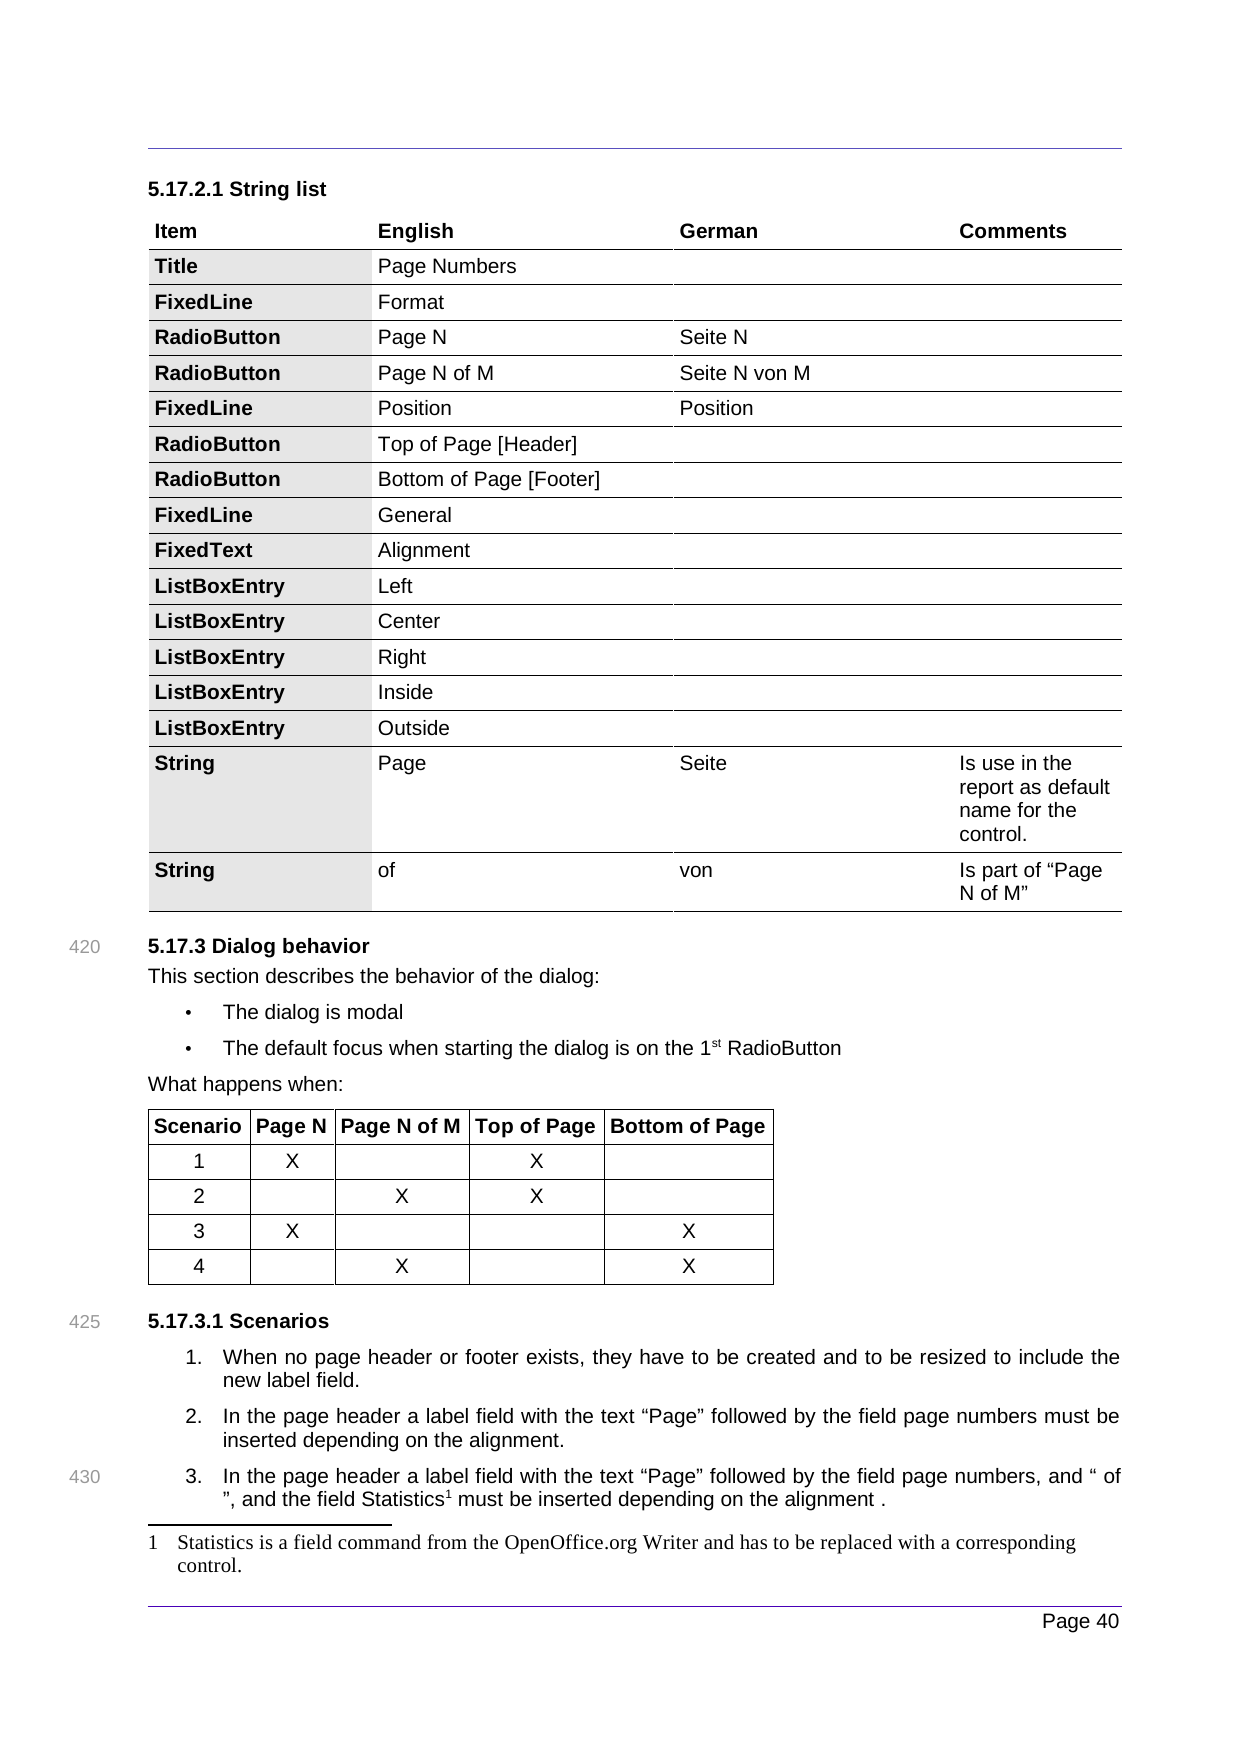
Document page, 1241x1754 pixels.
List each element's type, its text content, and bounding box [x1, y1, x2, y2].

table_cell FixedText [149, 534, 372, 568]
table_cell Bottom of Page [Footer] [372, 463, 673, 497]
table_cell FixedLine [149, 392, 372, 426]
table_cell Is part of “Page N of M” [953, 853, 1122, 911]
table_cell [336, 1215, 469, 1249]
table_header Page N [251, 1110, 334, 1144]
table_cell [251, 1180, 334, 1214]
table_cell [674, 285, 953, 320]
subtitle Scenarios [148, 1309, 1122, 1333]
table_cell X [605, 1215, 773, 1249]
table_cell [251, 1250, 334, 1284]
table_cell [953, 463, 1122, 497]
table_header German [674, 213, 953, 248]
table_cell ListBoxEntry [149, 640, 372, 675]
table_cell Seite N [674, 321, 953, 355]
table_cell [953, 427, 1122, 462]
table_cell String [149, 747, 372, 852]
list Statistics is a field command from the OpenOffice.org Writer and has to be replaced with a corresponding control. [148, 1531, 1122, 1577]
table_cell of [372, 853, 673, 911]
table_cell 2 [149, 1180, 250, 1214]
subtitle Dialog behavior [148, 935, 1122, 958]
table_cell [674, 498, 953, 533]
table_cell X [605, 1250, 773, 1284]
table_cell [605, 1180, 773, 1214]
table_cell [674, 676, 953, 710]
list The default focus when starting the dialog is on the 1st RadioButton [185, 1036, 1122, 1060]
table_cell [470, 1215, 604, 1249]
table_cell RadioButton [149, 356, 372, 391]
table_cell RadioButton [149, 427, 372, 462]
table_cell X [251, 1215, 334, 1249]
table_cell X [470, 1180, 604, 1214]
table_cell [605, 1145, 773, 1179]
table_cell String [149, 853, 372, 911]
table_cell [674, 640, 953, 675]
table_cell [953, 321, 1122, 355]
table_cell [674, 569, 953, 604]
table_cell X [336, 1180, 469, 1214]
table_cell Seite [674, 747, 953, 852]
table_cell [953, 605, 1122, 639]
text What happens when: [148, 1072, 1122, 1096]
list When no page header or footer exists, they have to be created and to be resized to include the new label field. [185, 1345, 1122, 1392]
table_cell ListBoxEntry [149, 676, 372, 710]
table_header Scenario [149, 1110, 250, 1144]
table_cell Inside [372, 676, 673, 710]
table_cell X [470, 1145, 604, 1179]
table_cell [674, 250, 953, 284]
table_cell Title [149, 250, 372, 284]
table_cell Page [372, 747, 673, 852]
table_cell General [372, 498, 673, 533]
table_cell Is use in the report as default name for the control. [953, 747, 1122, 852]
table_cell [674, 534, 953, 568]
table_cell [470, 1250, 604, 1284]
table_cell [953, 250, 1122, 284]
table_cell [953, 392, 1122, 426]
table_cell 4 [149, 1250, 250, 1284]
table_cell Page Numbers [372, 250, 673, 284]
table_cell [953, 711, 1122, 746]
table_cell RadioButton [149, 463, 372, 497]
table_header Comments [953, 213, 1122, 248]
table_cell [953, 534, 1122, 568]
table_cell Top of Page [Header] [372, 427, 673, 462]
table_cell von [674, 853, 953, 911]
table_cell [953, 356, 1122, 391]
table_cell Alignment [372, 534, 673, 568]
table_cell [674, 711, 953, 746]
table_header Top of Page [470, 1110, 604, 1144]
table_cell FixedLine [149, 498, 372, 533]
table_cell Page N [372, 321, 673, 355]
table_cell RadioButton [149, 321, 372, 355]
table_cell Format [372, 285, 673, 320]
table_cell ListBoxEntry [149, 605, 372, 639]
subtitle String list [148, 177, 1122, 201]
table_cell [953, 285, 1122, 320]
table_cell [953, 569, 1122, 604]
text This section describes the behavior of the dialog: [148, 964, 1122, 988]
table_header Page N of M [336, 1110, 469, 1144]
table_cell [953, 676, 1122, 710]
table_header Item [149, 213, 372, 248]
table_cell X [251, 1145, 334, 1179]
table_cell ListBoxEntry [149, 711, 372, 746]
table_cell 1 [149, 1145, 250, 1179]
table_cell Position [372, 392, 673, 426]
table_cell [953, 498, 1122, 533]
table_cell FixedLine [149, 285, 372, 320]
list In the page header a label field with the text “Page” followed by the field page numbers, and “ of ”, and the field Statistics must be inserted depending on the alignment . [185, 1464, 1122, 1511]
table_header Bottom of Page [605, 1110, 773, 1144]
table_cell Right [372, 640, 673, 675]
table_cell [953, 640, 1122, 675]
table_cell [674, 463, 953, 497]
table_cell [674, 605, 953, 639]
table_cell Position [674, 392, 953, 426]
table_cell ListBoxEntry [149, 569, 372, 604]
table_cell 3 [149, 1215, 250, 1249]
table_cell Page N of M [372, 356, 673, 391]
table_cell Left [372, 569, 673, 604]
table_cell [336, 1145, 469, 1179]
list In the page header a label field with the text “Page” followed by the field page numbers must be inserted depending on the alignment. [185, 1405, 1122, 1452]
table_cell X [336, 1250, 469, 1284]
table_header English [372, 213, 673, 248]
table_cell Outside [372, 711, 673, 746]
table_cell Seite N von M [674, 356, 953, 391]
list The dialog is modal [185, 1000, 1122, 1024]
table_cell [674, 427, 953, 462]
table_cell Center [372, 605, 673, 639]
